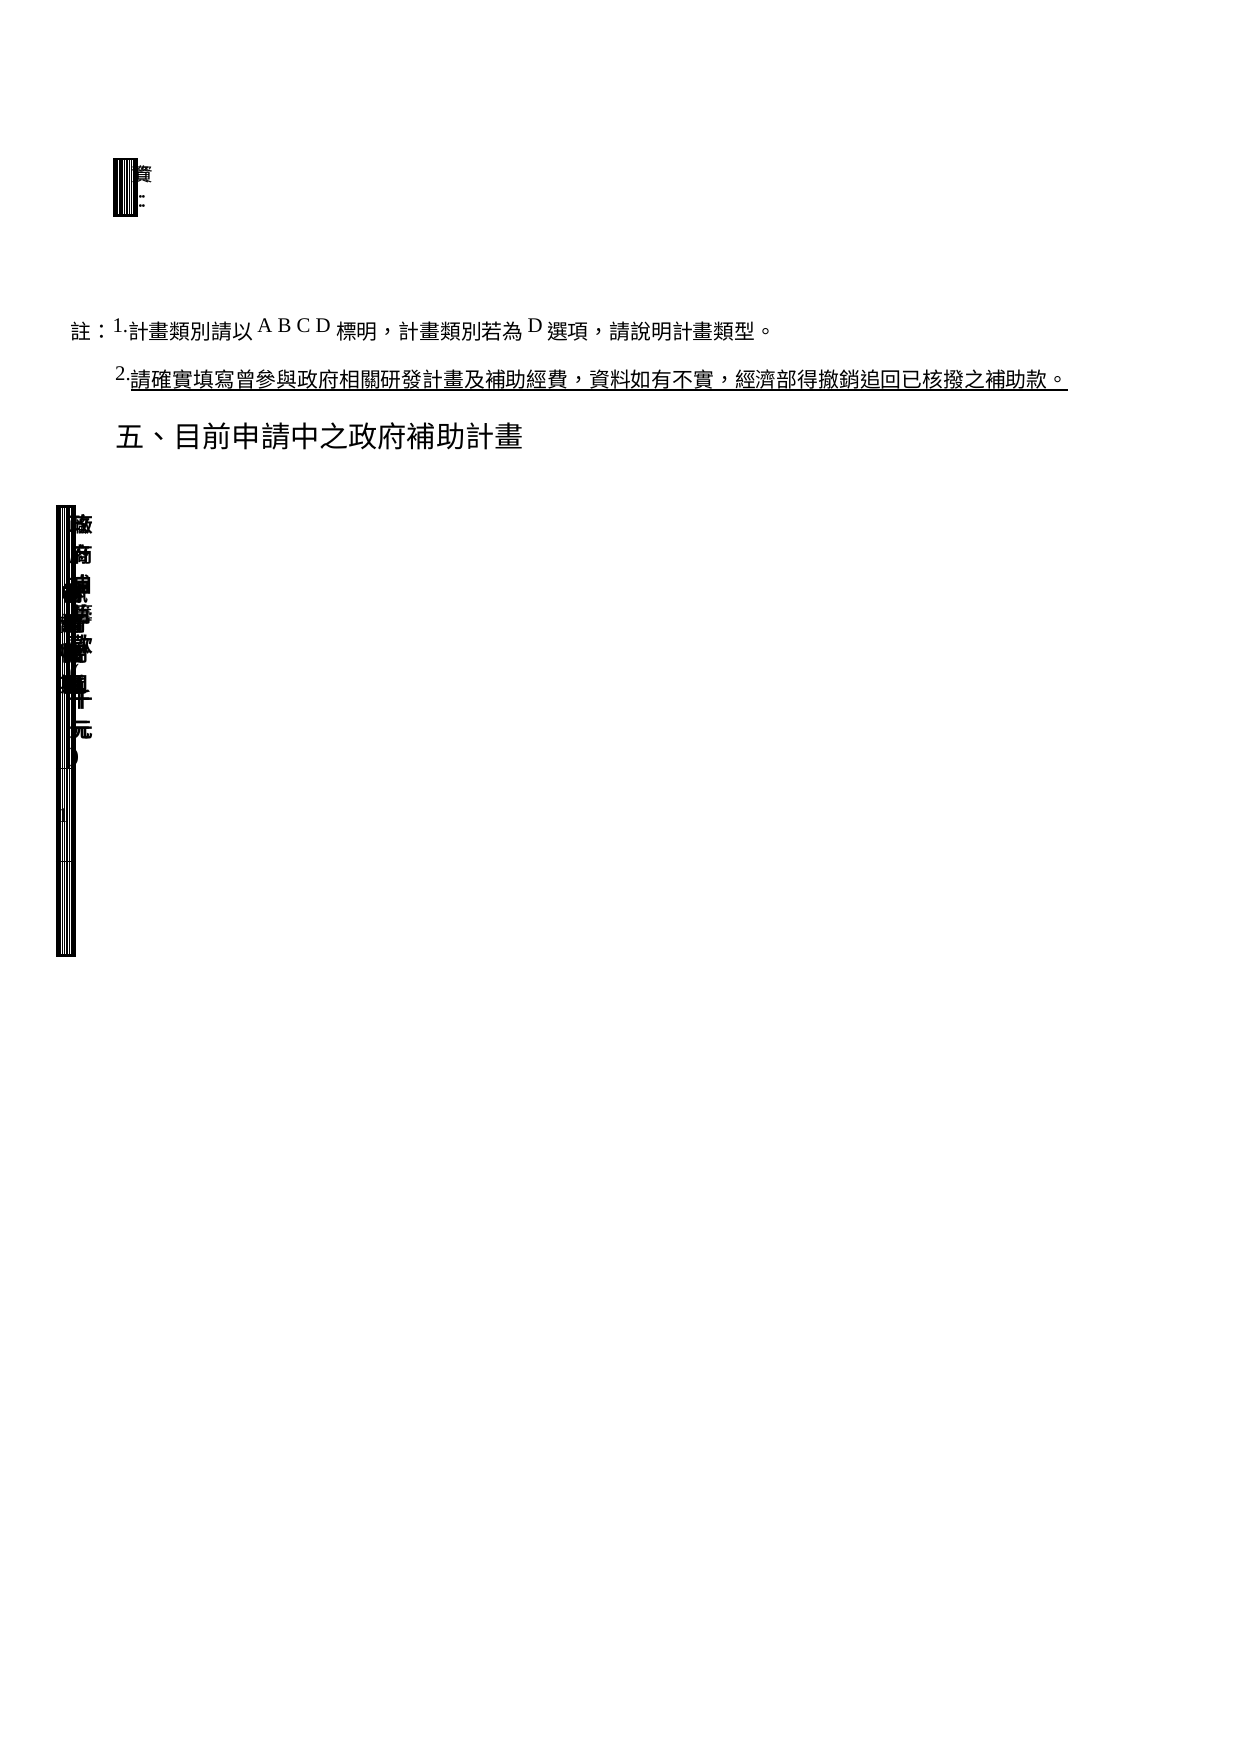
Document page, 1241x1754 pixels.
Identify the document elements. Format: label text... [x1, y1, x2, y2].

text 五、目前申請中之政府補助計畫 [115, 409, 1125, 457]
text 註：1.計畫類別請以A B C D 標明，計畫類別若為D選項，請說明計畫類型。 [71, 265, 1125, 313]
text 2.請確實填寫曾參與政府相關研發計畫及補助經費，資料如有不實，經濟部得撤銷追回已核撥之補助款。 [106, 313, 1153, 361]
